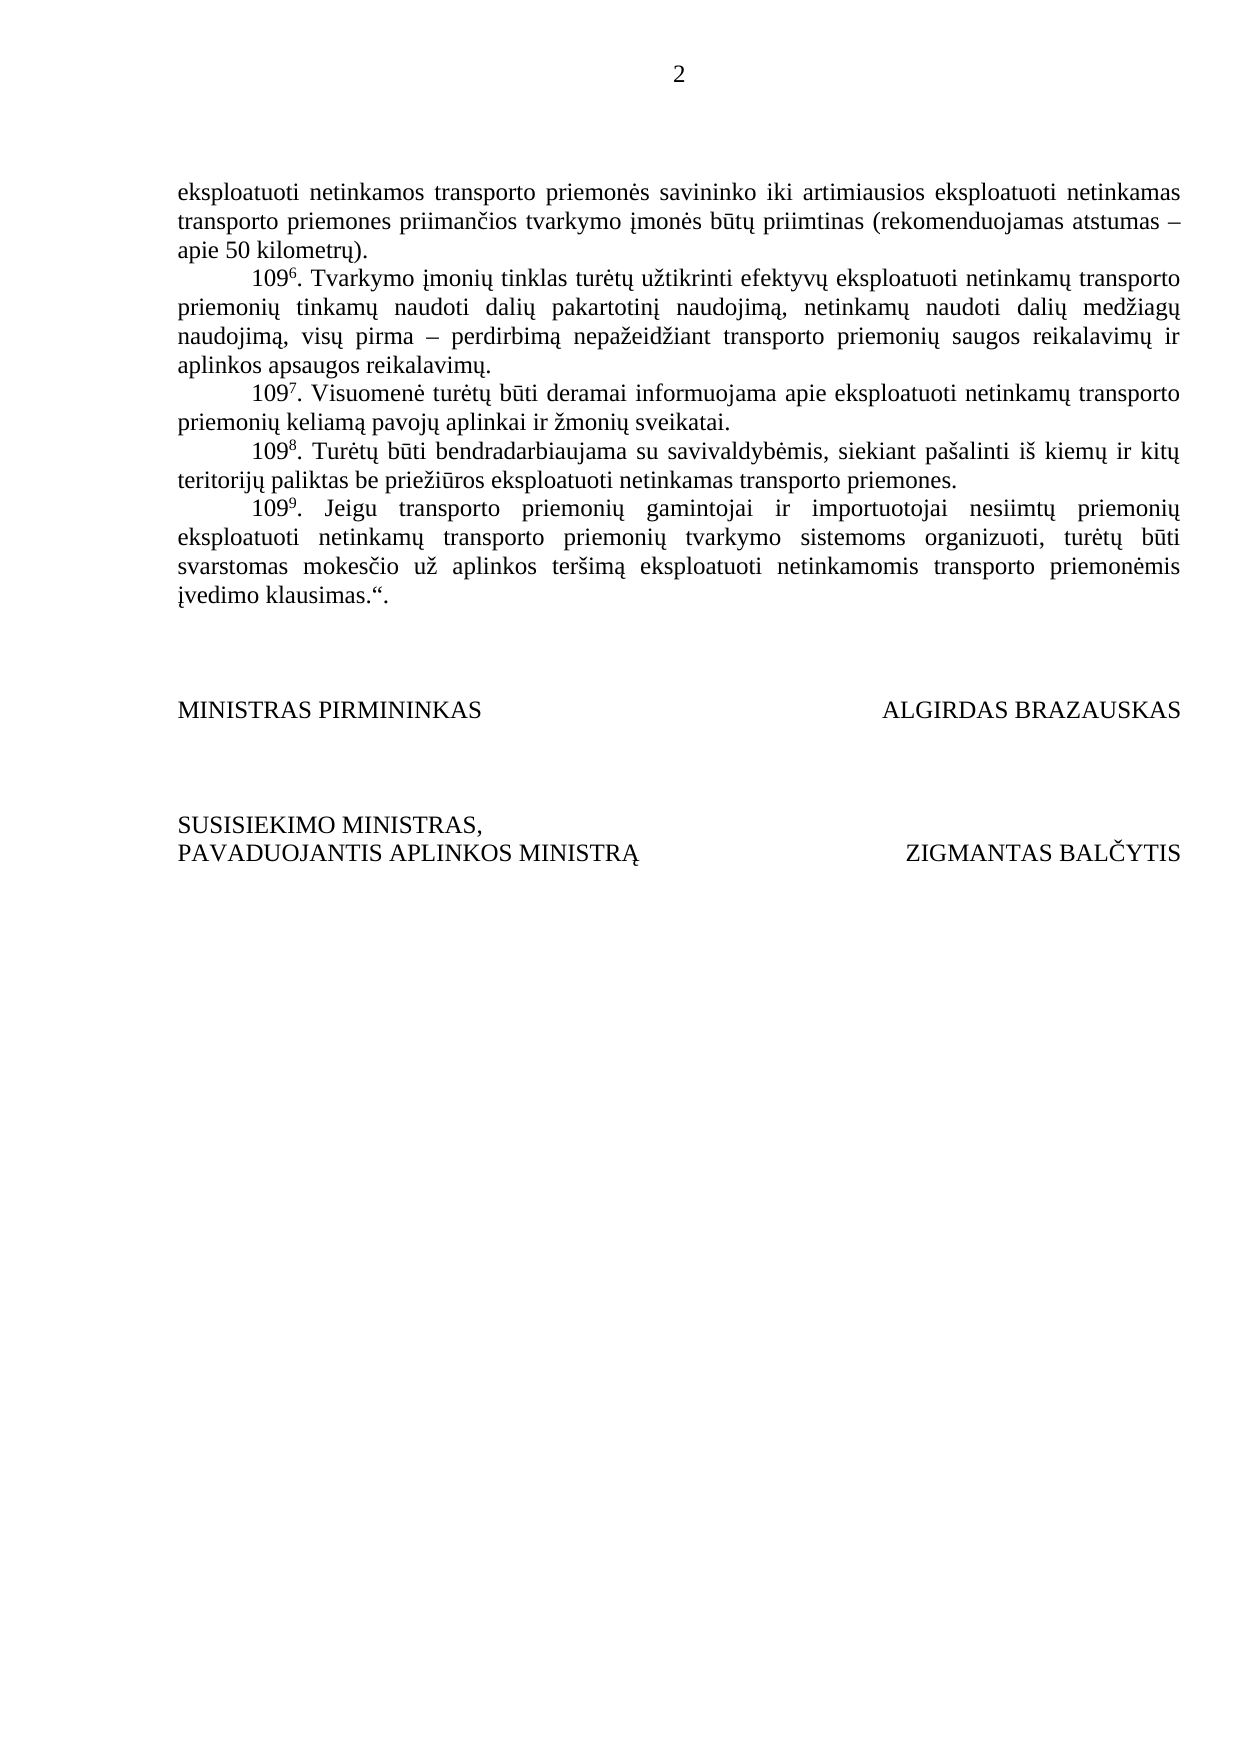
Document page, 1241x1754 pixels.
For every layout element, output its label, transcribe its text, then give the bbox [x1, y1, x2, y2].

text SUSISIEKIMO MINISTRAS, [177, 810, 1181, 838]
text pavaduojantis aplinkos ministrą Zigmantas Balčytis [177, 838, 1181, 867]
text 1098. Turėtų būti bendradarbiaujama su savivaldybėmis, siekiant pašalinti iš kiemų ir kitų teritorijų paliktas be priežiūros eksploatuoti netinkamas transporto priemones. [177, 436, 1181, 493]
text 1096. Tvarkymo įmonių tinklas turėtų užtikrinti efektyvų eksploatuoti netinkamų transporto priemonių tinkamų naudoti dalių pakartotinį naudojimą, netinkamų naudoti dalių medžiagų naudojimą, visų pirma – perdirbimą nepažeidžiant transporto priemonių saugos reikalavimų ir aplinkos apsaugos reikalavimų. [177, 263, 1181, 378]
text eksploatuoti netinkamos transporto priemonės savininko iki artimiausios eksploatuoti netinkamas transporto priemones priimančios tvarkymo įmonės būtų priimtinas (rekomenduojamas atstumas – apie 50 kilometrų). [177, 177, 1181, 263]
text 1099. Jeigu transporto priemonių gamintojai ir importuotojai nesiimtų priemonių eksploatuoti netinkamų transporto priemonių tvarkymo sistemoms organizuoti, turėtų būti svarstomas mokesčio už aplinkos teršimą eksploatuoti netinkamomis transporto priemonėmis įvedimo klausimas.“. [177, 493, 1181, 608]
text 1097. Visuomenė turėtų būti deramai informuojama apie eksploatuoti netinkamų transporto priemonių keliamą pavojų aplinkai ir žmonių sveikatai. [177, 378, 1181, 436]
text Ministras Pirmininkas Algirdas Brazauskas [177, 695, 1181, 723]
